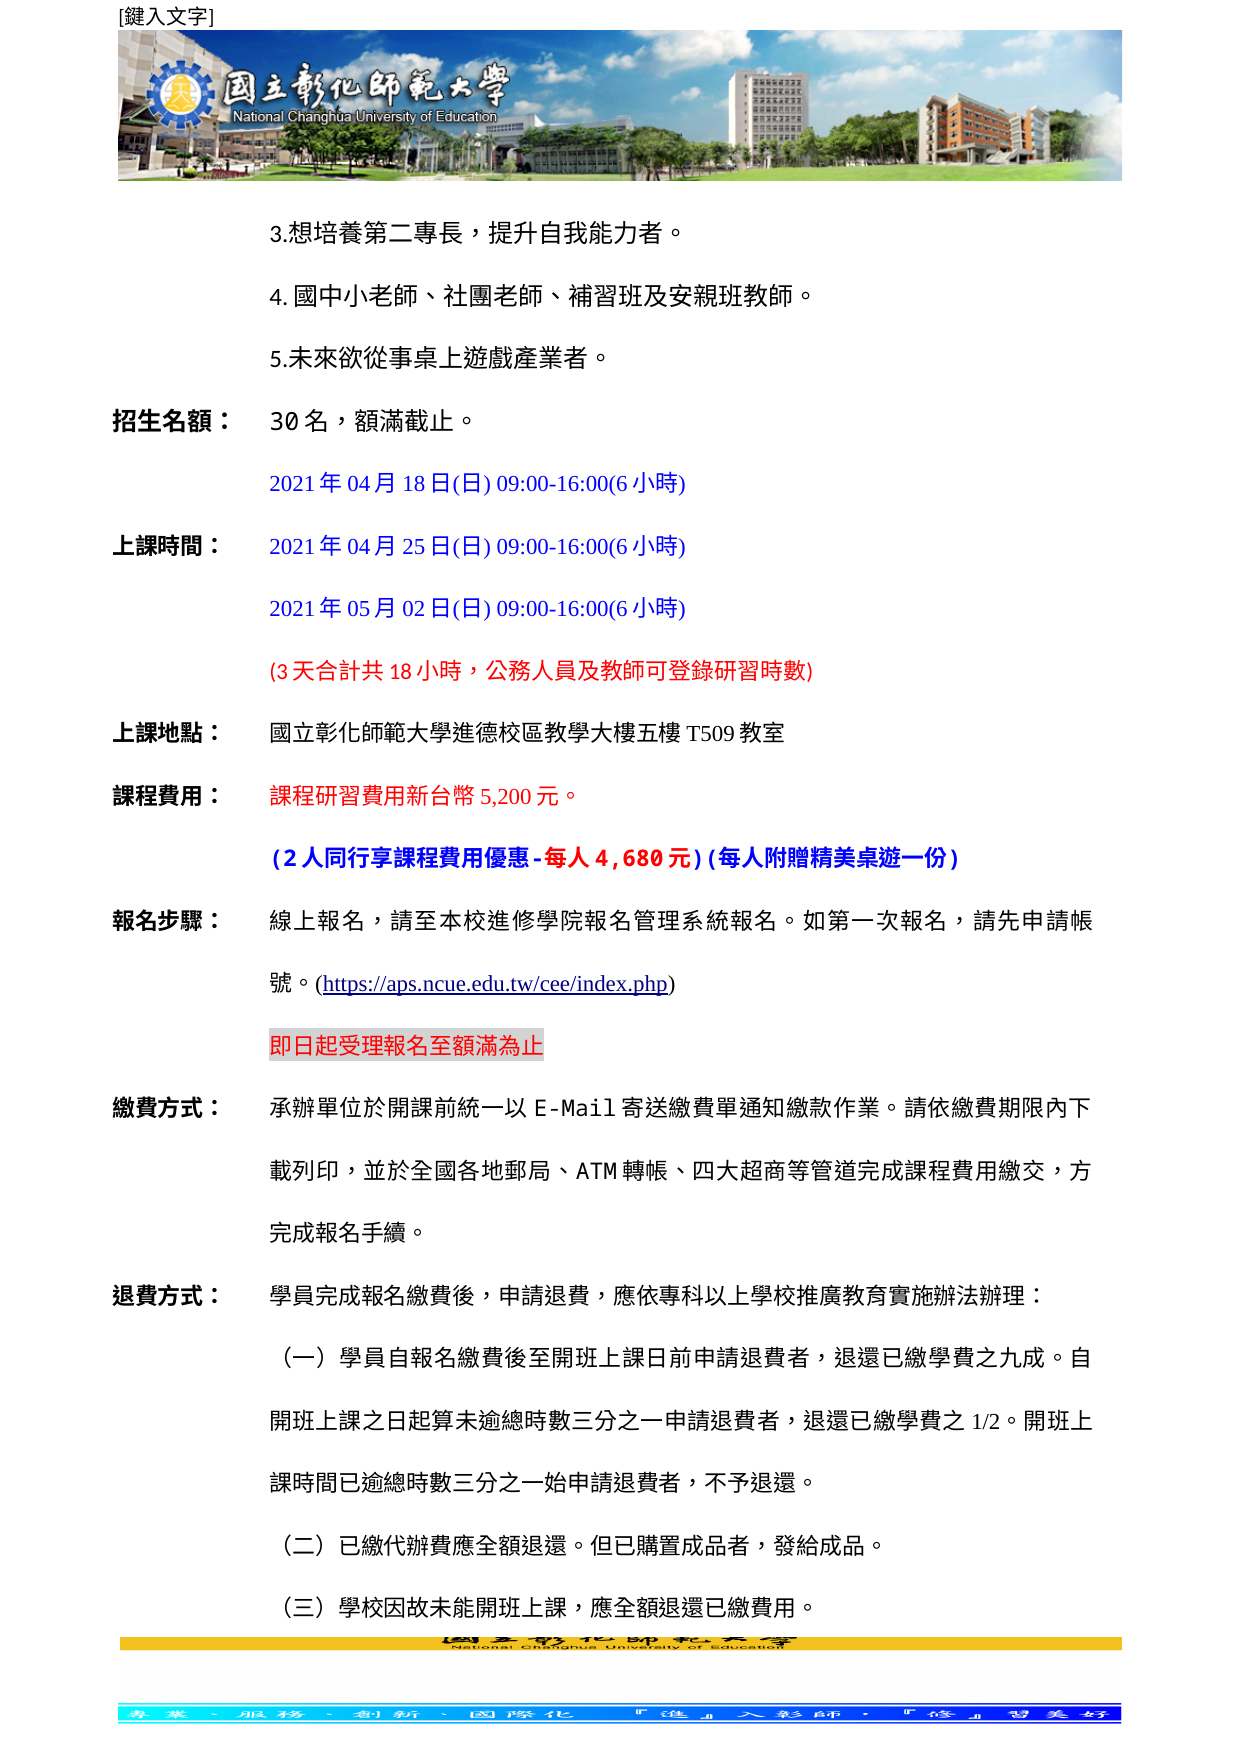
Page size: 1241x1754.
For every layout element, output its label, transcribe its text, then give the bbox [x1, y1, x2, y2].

table_cell [1134, 1253, 1140, 1628]
table_cell 上課時間： [101, 440, 258, 690]
table_cell [1111, 878, 1133, 1065]
table_cell [1134, 190, 1140, 378]
table_cell 30名，額滿截止。 [258, 378, 1104, 440]
table_cell 國立彰化師範大學進德校區教學大樓五樓T509教室 [258, 690, 1104, 753]
table_cell [1134, 440, 1140, 690]
table_cell [1105, 753, 1111, 878]
table_cell 報名步驟： [101, 878, 258, 1065]
table_cell [1111, 378, 1133, 440]
table_cell [1111, 1065, 1133, 1253]
table_cell 繳費方式： [101, 1065, 258, 1253]
table_cell [1105, 1253, 1111, 1628]
table_cell [1111, 753, 1133, 878]
table_cell [1111, 190, 1133, 378]
table_cell [1134, 690, 1140, 753]
table_cell [1134, 378, 1140, 440]
table_cell 3.想培養第二專長，提升自我能力者。 4. 國中小老師、社團老師、補習班及安親班教師。 5.未來欲從事桌上遊戲產業者。 [258, 190, 1104, 378]
table_cell 學員完成報名繳費後，申請退費，應依專科以上學校推廣教育實施辦法辦理： （一）學員自報名繳費後至開班上課日前申請退費者，退還已繳學費之九成。自開班上課之日起算未逾總時數三分之一申請退費者，退還已繳學費之1/2。開班上課時間已逾總時數三分之一始申請退費者，不予退還。 （二）已繳代辦費應全額退還。但已購置成品者，發給成品。 （三）學校因故未能開班上課，應全額退還已繳費用。 [258, 1253, 1104, 1628]
table_cell [1111, 440, 1133, 690]
table_cell [1105, 690, 1111, 753]
table_cell [1134, 878, 1140, 1065]
table_cell 線上報名，請至本校進修學院報名管理系統報名。如第一次報名，請先申請帳號。(https://aps.ncue.edu.tw/cee/index.php) 即日起受理報名至額滿為止 [258, 878, 1104, 1065]
table_cell [1105, 440, 1111, 690]
table_cell 退費方式： [101, 1253, 258, 1628]
table_cell [1134, 753, 1140, 878]
table_cell [1111, 1253, 1133, 1628]
table_cell [101, 190, 258, 378]
table_cell 2021年04月18日(日) 09:00-16:00(6小時) 2021年04月25日(日) 09:00-16:00(6小時) 2021年05月02日(日) 09:00-16:00(6小時) (3天合計共18小時，公務人員及教師可登錄研習時數) [258, 440, 1104, 690]
table_cell [1105, 378, 1111, 440]
table_cell 招生名額： [101, 378, 258, 440]
table_cell 上課地點： [101, 690, 258, 753]
table_cell [1134, 1065, 1140, 1253]
table_cell 承辦單位於開課前統一以E-Mail寄送繳費單通知繳款作業。請依繳費期限內下載列印，並於全國各地郵局、ATM轉帳、四大超商等管道完成課程費用繳交，方完成報名手續。 [258, 1065, 1104, 1253]
table_cell [1105, 1065, 1111, 1253]
table_cell [1111, 690, 1133, 753]
table_cell [1105, 878, 1111, 1065]
table_cell 課程研習費用新台幣5,200元。 (2人同行享課程費用優惠-每人4,680元)(每人附贈精美桌遊一份) [258, 753, 1104, 878]
table_cell 課程費用： [101, 753, 258, 878]
table_cell [1105, 190, 1111, 378]
